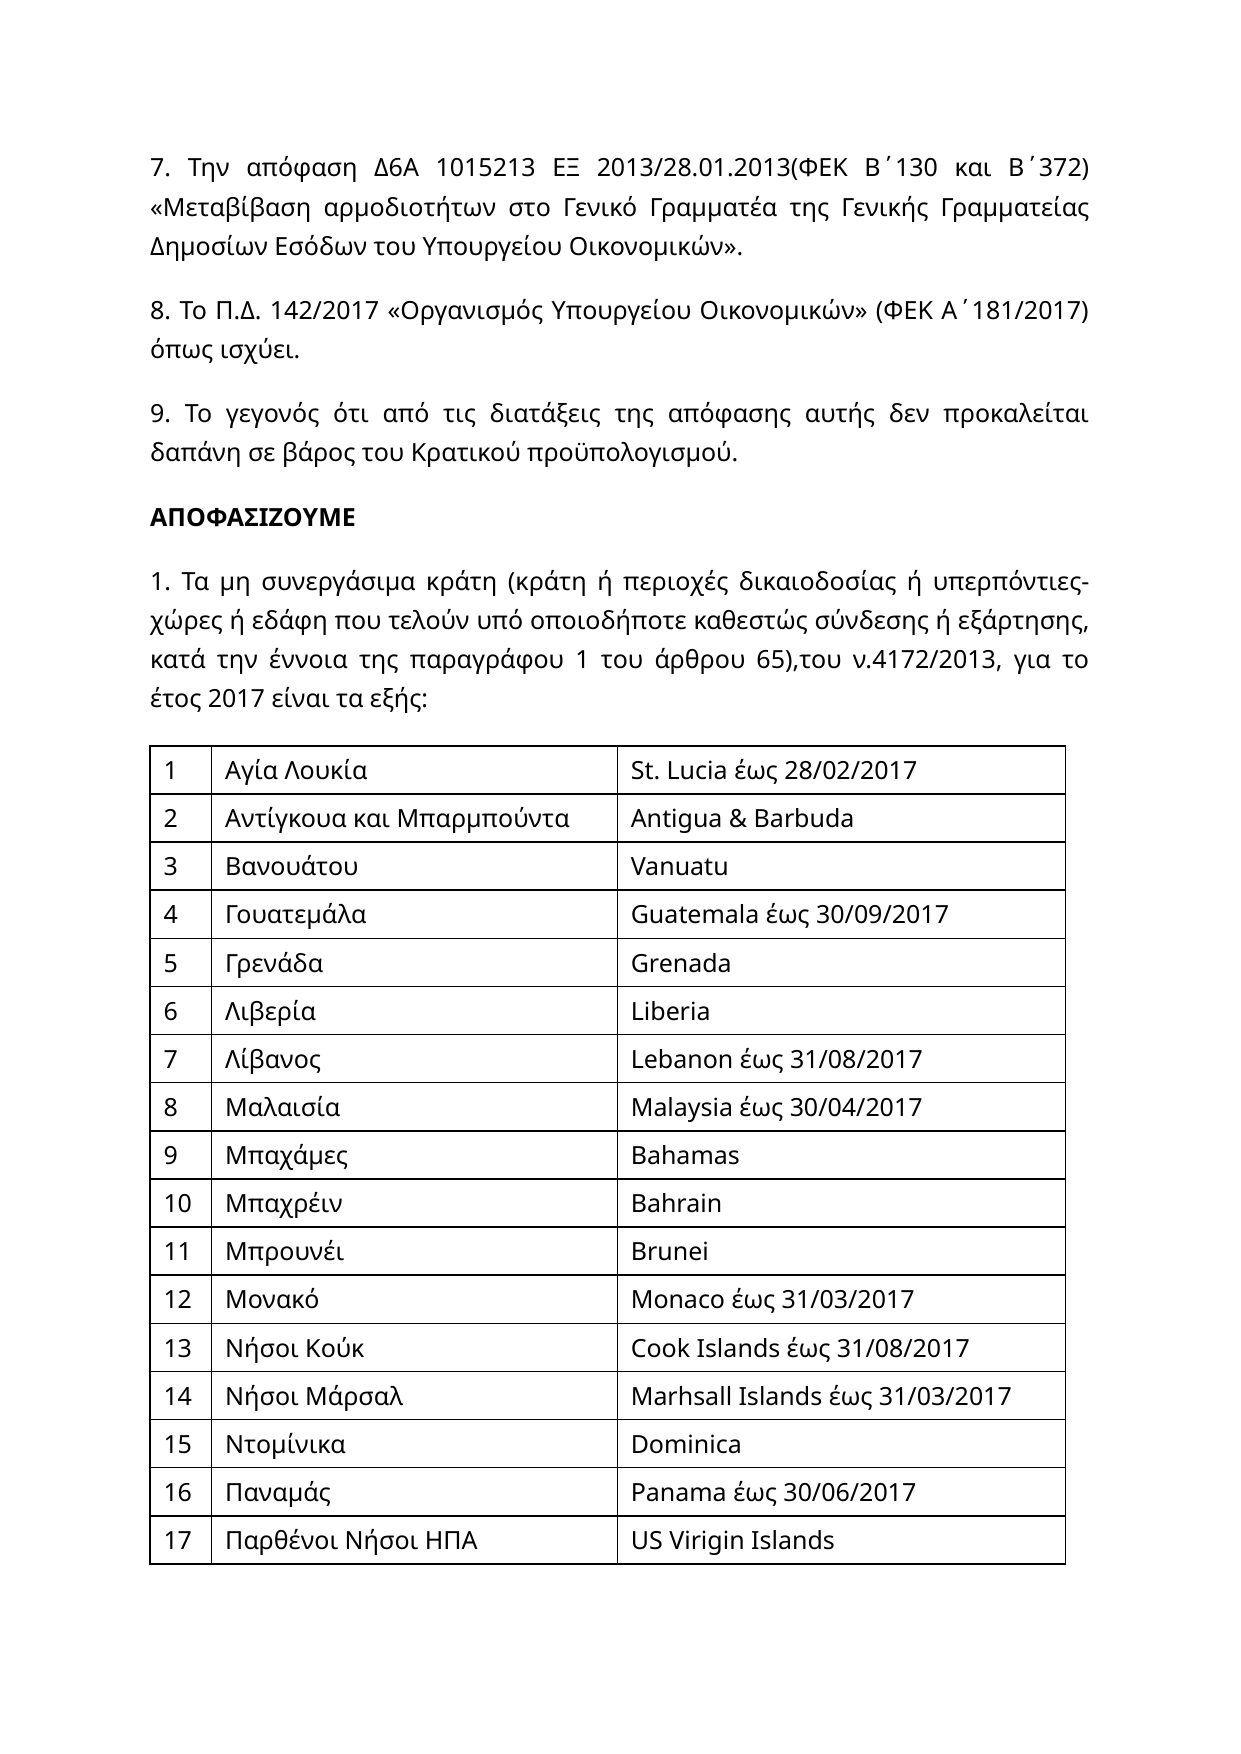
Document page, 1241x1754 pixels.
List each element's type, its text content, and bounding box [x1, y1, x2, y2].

table_cell 14 [151, 1372, 211, 1419]
text 1. Τα μη συνεργάσιμα κράτη (κράτη ή περιοχές δικαιοδοσίας ή υπερπόντιες- χώρες ή εδάφη που τελούν υπό οποιοδήποτε καθεστώς σύνδεσης ή εξάρτησης, κατά την έννοια της παραγράφου 1 του άρθρου 65),του ν.4172/2013, για το έτος 2017 είναι τα εξής: [150, 563, 1090, 715]
table_cell Monaco έως 31/03/2017 [618, 1276, 1065, 1322]
table_cell 13 [151, 1324, 211, 1371]
table_cell Λιβερία [212, 987, 617, 1034]
table_header 1 [151, 747, 211, 793]
table_cell Lebanon έως 31/08/2017 [618, 1035, 1065, 1082]
table_cell Bahrain [618, 1180, 1065, 1226]
table_cell 9 [151, 1132, 211, 1178]
table_cell Λίβανος [212, 1035, 617, 1082]
text 7. Την απόφαση Δ6Α 1015213 ΕΞ 2013/28.01.2013(ΦΕΚ Β΄130 και Β΄372) «Μεταβίβαση αρμοδιοτήτων στο Γενικό Γραμματέα της Γενικής Γραμματείας Δημοσίων Εσόδων του Υπουργείου Οικονομικών». [150, 150, 1090, 262]
table_cell 3 [151, 843, 211, 889]
table_cell 8 [151, 1083, 211, 1130]
text 9. Το γεγονός ότι από τις διατάξεις της απόφασης αυτής δεν προκαλείται δαπάνη σε βάρος του Κρατικού προϋπολογισμού. [150, 396, 1090, 469]
table_cell Γουατεμάλα [212, 891, 617, 937]
table_cell Antigua & Βarbuda [618, 795, 1065, 841]
table_cell Liberia [618, 987, 1065, 1034]
table_cell 15 [151, 1420, 211, 1467]
table_cell 10 [151, 1180, 211, 1226]
table_header Αγία Λουκία [212, 747, 617, 793]
table_cell Ντομίνικα [212, 1420, 617, 1467]
text ΑΠΟΦΑΣΙΖΟΥΜΕ [150, 499, 1090, 533]
table_cell Νήσοι Κούκ [212, 1324, 617, 1371]
table_cell 17 [151, 1517, 211, 1563]
table_cell US Virigin Islands [618, 1517, 1065, 1563]
table_cell 4 [151, 891, 211, 937]
table_cell Μarhsall Islands έως 31/03/2017 [618, 1372, 1065, 1419]
table_cell Βανουάτου [212, 843, 617, 889]
table_cell Μπαχρέιν [212, 1180, 617, 1226]
table_cell Cook Islands έως 31/08/2017 [618, 1324, 1065, 1371]
table_cell 16 [151, 1468, 211, 1515]
table_cell Malaysia έως 30/04/2017 [618, 1083, 1065, 1130]
table_cell Μαλαισία [212, 1083, 617, 1130]
table_cell 7 [151, 1035, 211, 1082]
table_cell Αντίγκουα και Μπαρμπούντα [212, 795, 617, 841]
table_cell Panama έως 30/06/2017 [618, 1468, 1065, 1515]
table_cell Μπρουνέι [212, 1228, 617, 1274]
table_cell Bahamas [618, 1132, 1065, 1178]
table_cell Vanuatu [618, 843, 1065, 889]
table_cell 12 [151, 1276, 211, 1322]
table_cell 11 [151, 1228, 211, 1274]
table_cell Μπαχάμες [212, 1132, 617, 1178]
table_cell Μονακό [212, 1276, 617, 1322]
table_cell Γρενάδα [212, 939, 617, 986]
table_cell Νήσοι Μάρσαλ [212, 1372, 617, 1419]
table_cell Dominica [618, 1420, 1065, 1467]
table_cell 6 [151, 987, 211, 1034]
table_cell Guatemala έως 30/09/2017 [618, 891, 1065, 937]
table_cell Παναμάς [212, 1468, 617, 1515]
table_cell 2 [151, 795, 211, 841]
table_header St. Lucia έως 28/02/2017 [618, 747, 1065, 793]
table_cell Brunei [618, 1228, 1065, 1274]
text 8. Το Π.Δ. 142/2017 «Οργανισμός Υπουργείου Οικονομικών» (ΦΕΚ Α΄181/2017) όπως ισχύει. [150, 292, 1090, 366]
table_cell Παρθένοι Νήσοι ΗΠΑ [212, 1517, 617, 1563]
table_cell 5 [151, 939, 211, 986]
table_cell Grenada [618, 939, 1065, 986]
